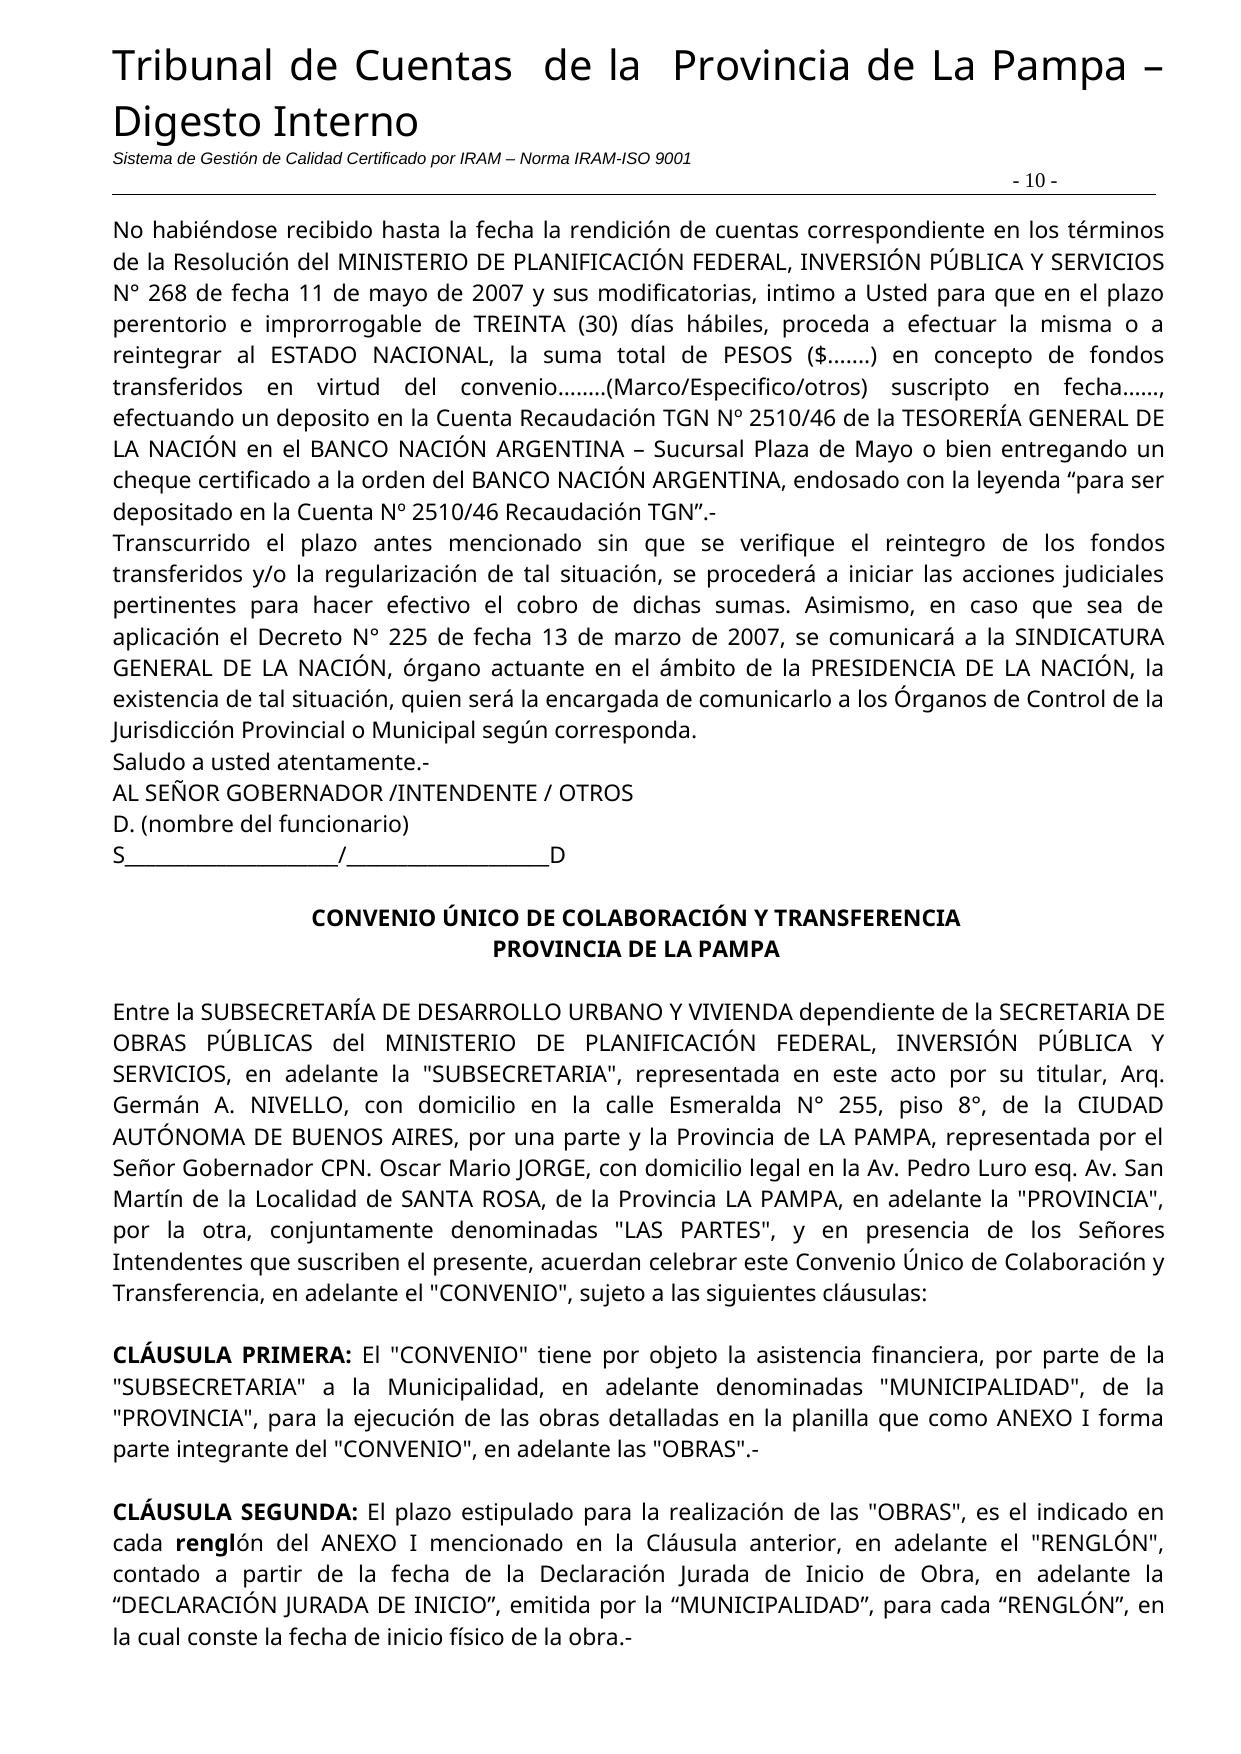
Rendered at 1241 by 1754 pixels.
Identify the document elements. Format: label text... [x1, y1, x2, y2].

text CLÁUSULA PRIMERA: El "CONVENIO" tiene por objeto la asistencia financiera, por parte de la "SUBSECRETARIA" a la Municipalidad, en adelante denominadas "MUNICIPALIDAD", de la "PROVINCIA", para la ejecución de las obras detalladas en la planilla que como ANEXO I forma parte integrante del "CONVENIO", en adelante las "OBRAS".- [112, 1339, 1166, 1464]
text Entre la SUBSECRETARÍA DE DESARROLLO URBANO Y VIVIENDA dependiente de la SECRETARIA DE OBRAS PÚBLICAS del MINISTERIO DE PLANIFICACIÓN FEDERAL, INVERSIÓN PÚBLICA Y SERVICIOS, en adelante la "SUBSECRETARIA", representada en este acto por su titular, Arq. Germán A. NIVELLO, con domicilio en la calle Esmeralda N° 255, piso 8°, de la CIUDAD AUTÓNOMA DE BUENOS AIRES, por una parte y la Provincia de LA PAMPA, representada por el Señor Gobernador CPN. Oscar Mario JORGE, con domicilio legal en la Av. Pedro Luro esq. Av. San Martín de la Localidad de SANTA ROSA, de la Provincia LA PAMPA, en adelante la "PROVINCIA", por la otra, conjuntamente denominadas "LAS PARTES", y en presencia de los Señores Intendentes que suscriben el presente, acuerdan celebrar este Convenio Único de Colaboración y Transferencia, en adelante el "CONVENIO", sujeto a las siguientes cláusulas: [112, 996, 1166, 1308]
text Saludo a usted atentamente.- [112, 746, 1166, 777]
text S_____________________/____________________D [112, 839, 1166, 871]
text CLÁUSULA SEGUNDA: El plazo estipulado para la realización de las "OBRAS", es el indicado en cada renglón del ANEXO I mencionado en la Cláusula anterior, en adelante el "RENGLÓN", contado a partir de la fecha de la Declaración Jurada de Inicio de Obra, en adelante la “DECLARACIÓN JURADA DE INICIO”, emitida por la “MUNICIPALIDAD”, para cada “RENGLÓN”, en la cual conste la fecha de inicio físico de la obra.- [112, 1496, 1166, 1652]
text Transcurrido el plazo antes mencionado sin que se verifique el reintegro de los fondos transferidos y/o la regularización de tal situación, se procederá a iniciar las acciones judiciales pertinentes para hacer efectivo el cobro de dichas sumas. Asimismo, en caso que sea de aplicación el Decreto N° 225 de fecha 13 de marzo de 2007, se comunicará a la SINDICATURA GENERAL DE LA NACIÓN, órgano actuante en el ámbito de la PRESIDENCIA DE LA NACIÓN, la existencia de tal situación, quien será la encargada de comunicarlo a los Órganos de Control de la Jurisdicción Provincial o Municipal según corresponda. [112, 527, 1166, 746]
text PROVINCIA DE LA PAMPA [112, 933, 1166, 964]
text AL SEÑOR GOBERNADOR /INTENDENTE / OTROS [112, 777, 1166, 808]
text CONVENIO ÚNICO DE COLABORACIÓN Y TRANSFERENCIA [112, 902, 1166, 933]
text D. (nombre del funcionario) [112, 808, 1166, 839]
text No habiéndose recibido hasta la fecha la rendición de cuentas correspondiente en los términos de la Resolución del MINISTERIO DE PLANIFICACIÓN FEDERAL, INVERSIÓN PÚBLICA Y SERVICIOS N° 268 de fecha 11 de mayo de 2007 y sus modificatorias, intimo a Usted para que en el plazo perentorio e improrrogable de TREINTA (30) días hábiles, proceda a efectuar la misma o a reintegrar al ESTADO NACIONAL, la suma total de PESOS ($.......) en concepto de fondos transferidos en virtud del convenio……..(Marco/Especifico/otros) suscripto en fecha……, efectuando un deposito en la Cuenta Recaudación TGN Nº 2510/46 de la TESORERÍA GENERAL DE LA NACIÓN en el BANCO NACIÓN ARGENTINA – Sucursal Plaza de Mayo o bien entregando un cheque certificado a la orden del BANCO NACIÓN ARGENTINA, endosado con la leyenda “para ser depositado en la Cuenta Nº 2510/46 Recaudación TGN”.- [112, 214, 1166, 527]
